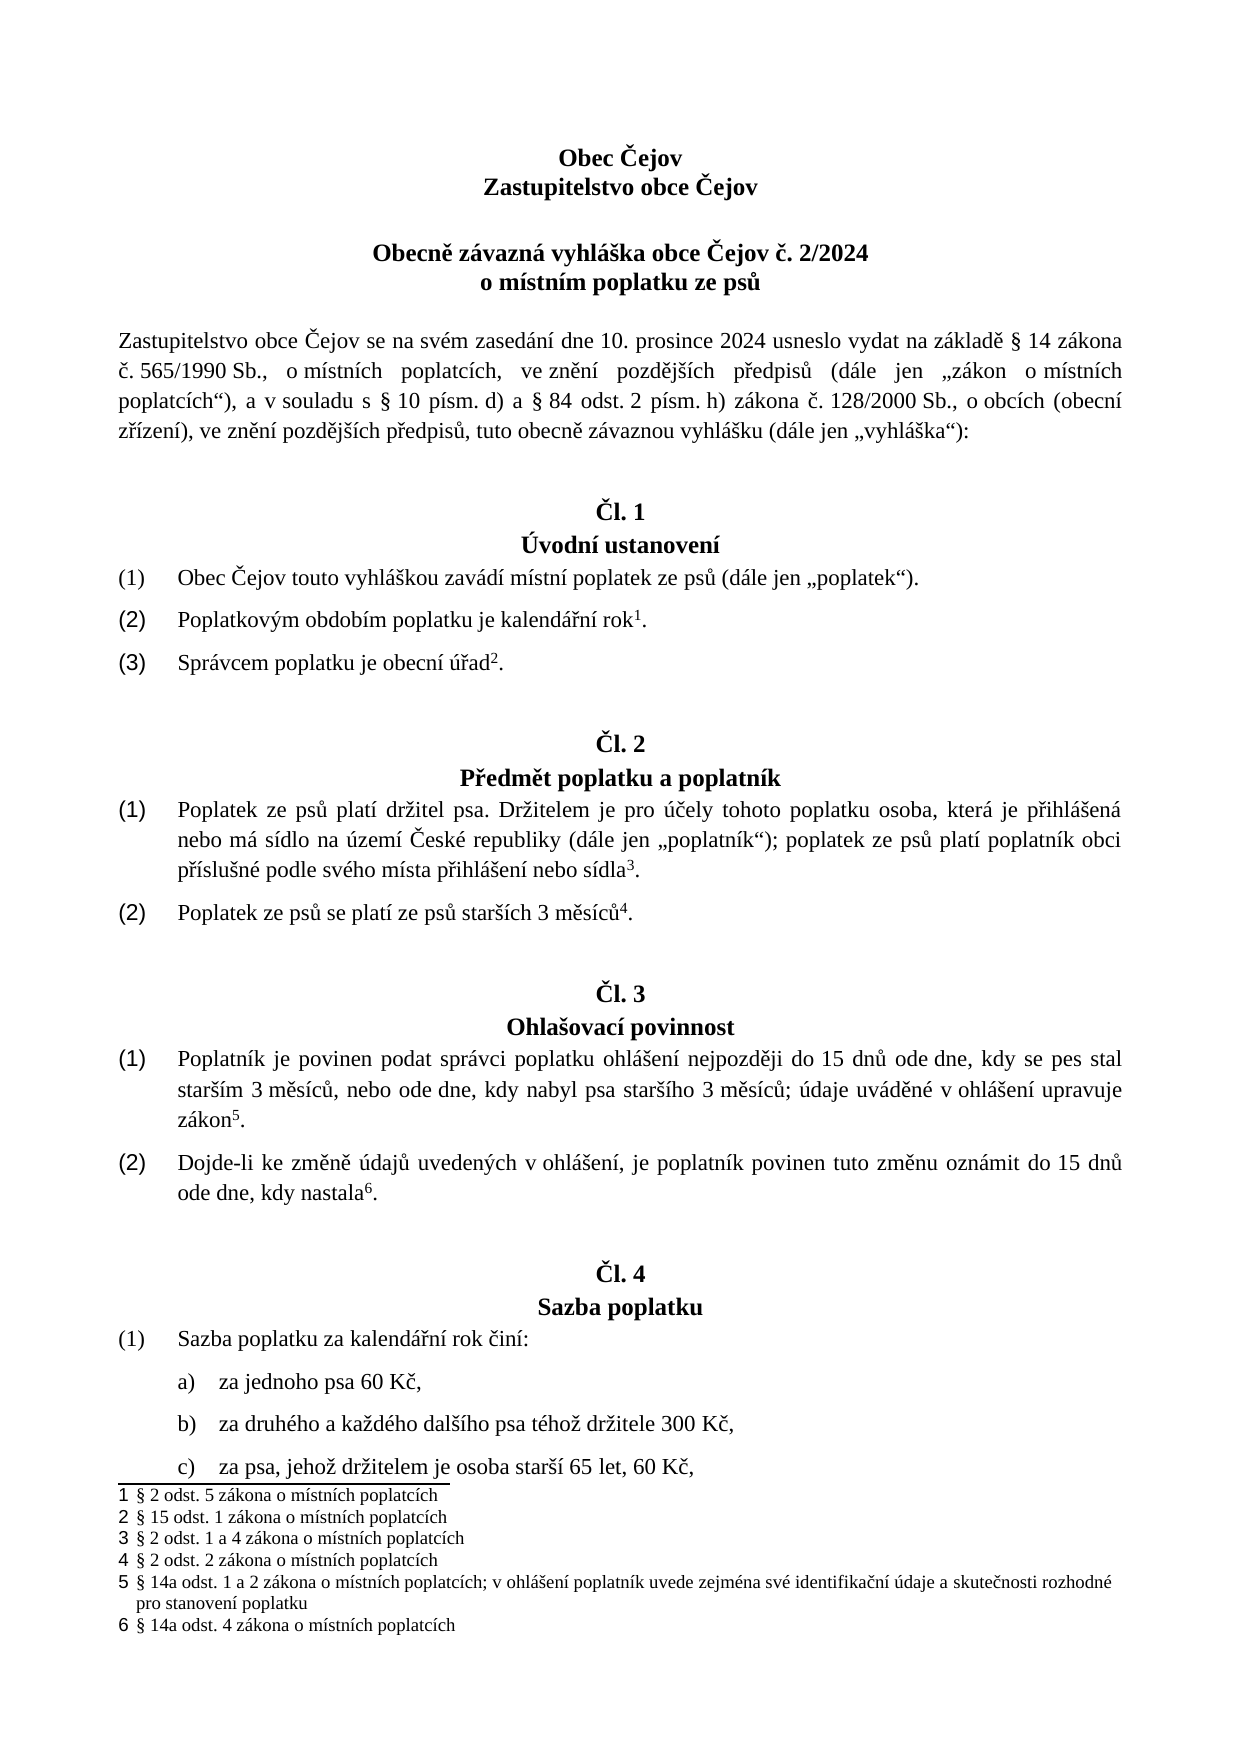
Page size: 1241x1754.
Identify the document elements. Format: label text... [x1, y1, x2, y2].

list Obec Čejov touto vyhláškou zavádí místní poplatek ze psů (dále jen „poplatek“). [118, 563, 1122, 590]
list za druhého a každého dalšího psa téhož držitele 300 Kč, [177, 1411, 1122, 1437]
list Správcem poplatku je obecní úřad. [118, 649, 1122, 676]
subtitle Čl. 2 Předmět poplatku a poplatník [118, 729, 1122, 791]
subtitle Čl. 3 Ohlašovací povinnost [118, 979, 1122, 1041]
text Zastupitelstvo obce Čejov se na svém zasedání dne 10. prosince 2024 usneslo vydat na základě § 14 zákona č. 565/1990 Sb., o místních poplatcích, ve znění pozdějších předpisů (dále jen „zákon o místních poplatcích“), a v souladu s § 10 písm. d) a § 84 odst. 2 písm. h) zákona č. 128/2000 Sb., o obcích (obecní zřízení), ve znění pozdějších předpisů, tuto obecně závaznou vyhlášku (dále jen „vyhláška“): [118, 327, 1122, 444]
subtitle Obecně závazná vyhláška obce Čejov č. 2/2024 o místním poplatku ze psů [118, 238, 1122, 295]
list za psa, jehož držitelem je osoba starší 65 let, 60 Kč, [177, 1453, 1122, 1479]
list Poplatek ze psů platí držitel psa. Držitelem je pro účely tohoto poplatku osoba, která je přihlášená nebo má sídlo na území České republiky (dále jen „poplatník“); poplatek ze psů platí poplatník obci příslušné podle svého místa přihlášení nebo sídla. [118, 796, 1122, 882]
list § 14a odst. 1 a 2 zákona o místních poplatcích; v ohlášení poplatník uvede zejména své identifikační údaje a skutečnosti rozhodné pro stanovení poplatku [118, 1571, 1122, 1614]
list Dojde-li ke změně údajů uvedených v ohlášení, je poplatník povinen tuto změnu oznámit do 15 dnů ode dne, kdy nastala. [118, 1148, 1122, 1205]
subtitle Čl. 1 Úvodní ustanovení [118, 497, 1122, 559]
list § 14a odst. 4 zákona o místních poplatcích [118, 1614, 1122, 1635]
list § 2 odst. 5 zákona o místních poplatcích [118, 1484, 1122, 1506]
list za jednoho psa 60 Kč, [177, 1368, 1122, 1394]
list Sazba poplatku za kalendářní rok činí: [118, 1325, 1122, 1351]
subtitle Čl. 4 Sazba poplatku [118, 1259, 1122, 1321]
list Poplatek ze psů se platí ze psů starších 3 měsíců. [118, 899, 1122, 925]
list Poplatkovým obdobím poplatku je kalendářní rok. [118, 606, 1122, 633]
list § 2 odst. 2 zákona o místních poplatcích [118, 1549, 1122, 1571]
list § 15 odst. 1 zákona o místních poplatcích [118, 1506, 1122, 1527]
list Poplatník je povinen podat správci poplatku ohlášení nejpozději do 15 dnů ode dne, kdy se pes stal starším 3 měsíců, nebo ode dne, kdy nabyl psa staršího 3 měsíců; údaje uváděné v ohlášení upravuje zákon. [118, 1045, 1122, 1132]
text Obec Čejov Zastupitelstvo obce Čejov [118, 143, 1122, 201]
list § 2 odst. 1 a 4 zákona o místních poplatcích [118, 1527, 1122, 1549]
